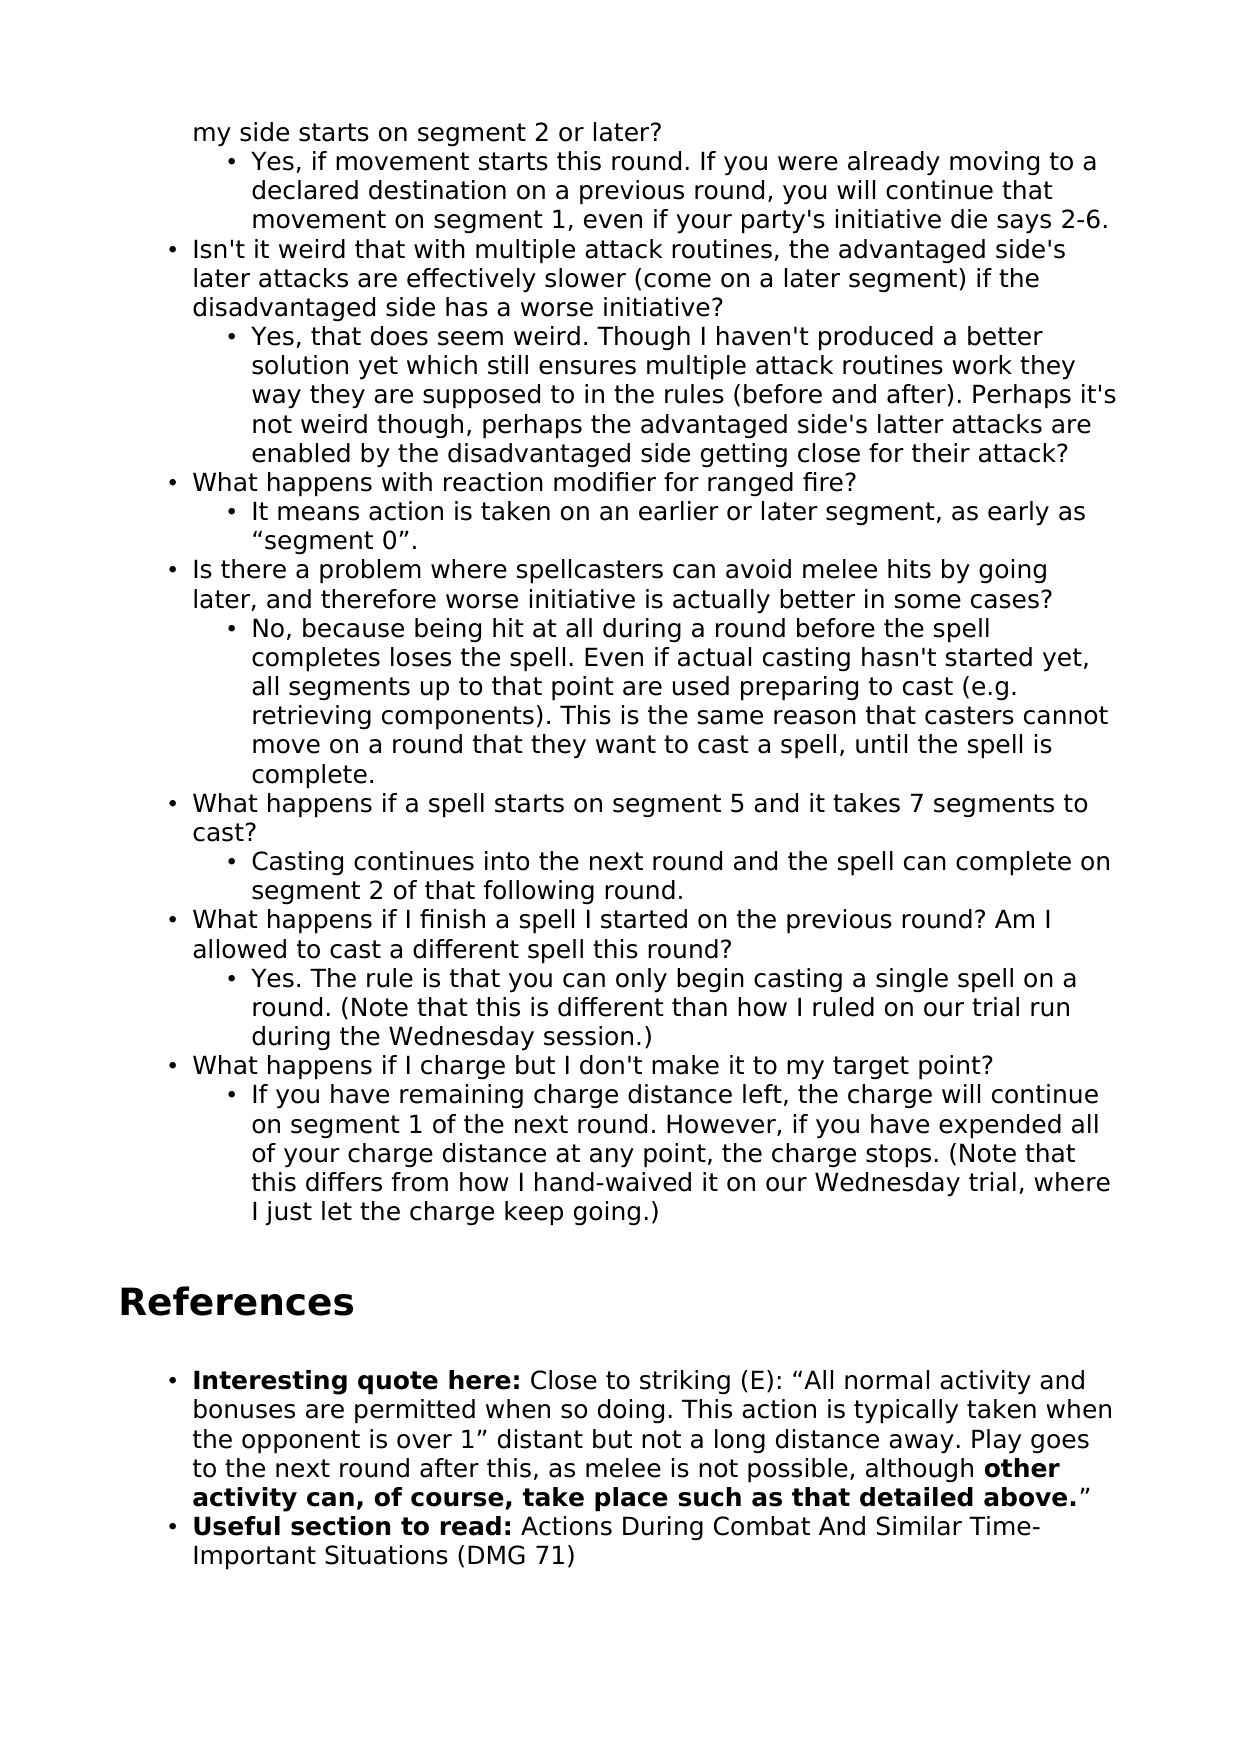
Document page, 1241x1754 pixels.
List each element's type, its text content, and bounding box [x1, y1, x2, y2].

list my side starts on segment 2 or later? [177, 118, 1122, 147]
list If you have remaining charge distance left, the charge will continue on segment 1 of the next round. However, if you have expended all of your charge distance at any point, the charge stops. (Note that this differs from how I hand-waived it on our Wednesday trial, where I just let the charge keep going.) [236, 1081, 1122, 1226]
list Casting continues into the next round and the spell can complete on segment 2 of that following round. [236, 847, 1122, 906]
list What happens if I finish a spell I started on the previous round? Am I allowed to cast a different spell this round? [177, 906, 1122, 964]
list Isn't it weird that with multiple attack routines, the advantaged side's later attacks are effectively slower (come on a later segment) if the disadvantaged side has a worse initiative? [177, 235, 1122, 322]
list What happens if I charge but I don't make it to my target point? [177, 1051, 1122, 1081]
subtitle References [118, 1281, 1122, 1324]
list Yes, that does seem weird. Though I haven't produced a better solution yet which still ensures multiple attack routines work they way they are supposed to in the rules (before and after). Perhaps it's not weird though, perhaps the advantaged side's latter attacks are enabled by the disadvantaged side getting close for their attack? [236, 322, 1122, 468]
list No, because being hit at all during a round before the spell completes loses the spell. Even if actual casting hasn't started yet, all segments up to that point are used preparing to cast (e.g. retrieving components). This is the same reason that casters cannot move on a round that they want to cast a spell, until the spell is complete. [236, 614, 1122, 789]
list Useful section to read: Actions During Combat And Similar Time-Important Situations (DMG 71) [177, 1512, 1122, 1571]
list Interesting quote here: Close to striking (E): “All normal activity and bonuses are permitted when so doing. This action is typically taken when the opponent is over 1” distant but not a long distance away. Play goes to the next round after this, as melee is not possible, although other activity can, of course, take place such as that detailed above.” [177, 1367, 1122, 1512]
list What happens if a spell starts on segment 5 and it takes 7 segments to cast? [177, 789, 1122, 847]
list Is there a problem where spellcasters can avoid melee hits by going later, and therefore worse initiative is actually better in some cases? [177, 556, 1122, 614]
list Yes. The rule is that you can only begin casting a single spell on a round. (Note that this is different than how I ruled on our trial run during the Wednesday session.) [236, 964, 1122, 1051]
list What happens with reaction modifier for ranged fire? [177, 468, 1122, 497]
list Yes, if movement starts this round. If you were already moving to a declared destination on a previous round, you will continue that movement on segment 1, even if your party's initiative die says 2-6. [236, 147, 1122, 235]
list It means action is taken on an earlier or later segment, as early as “segment 0”. [236, 497, 1122, 556]
